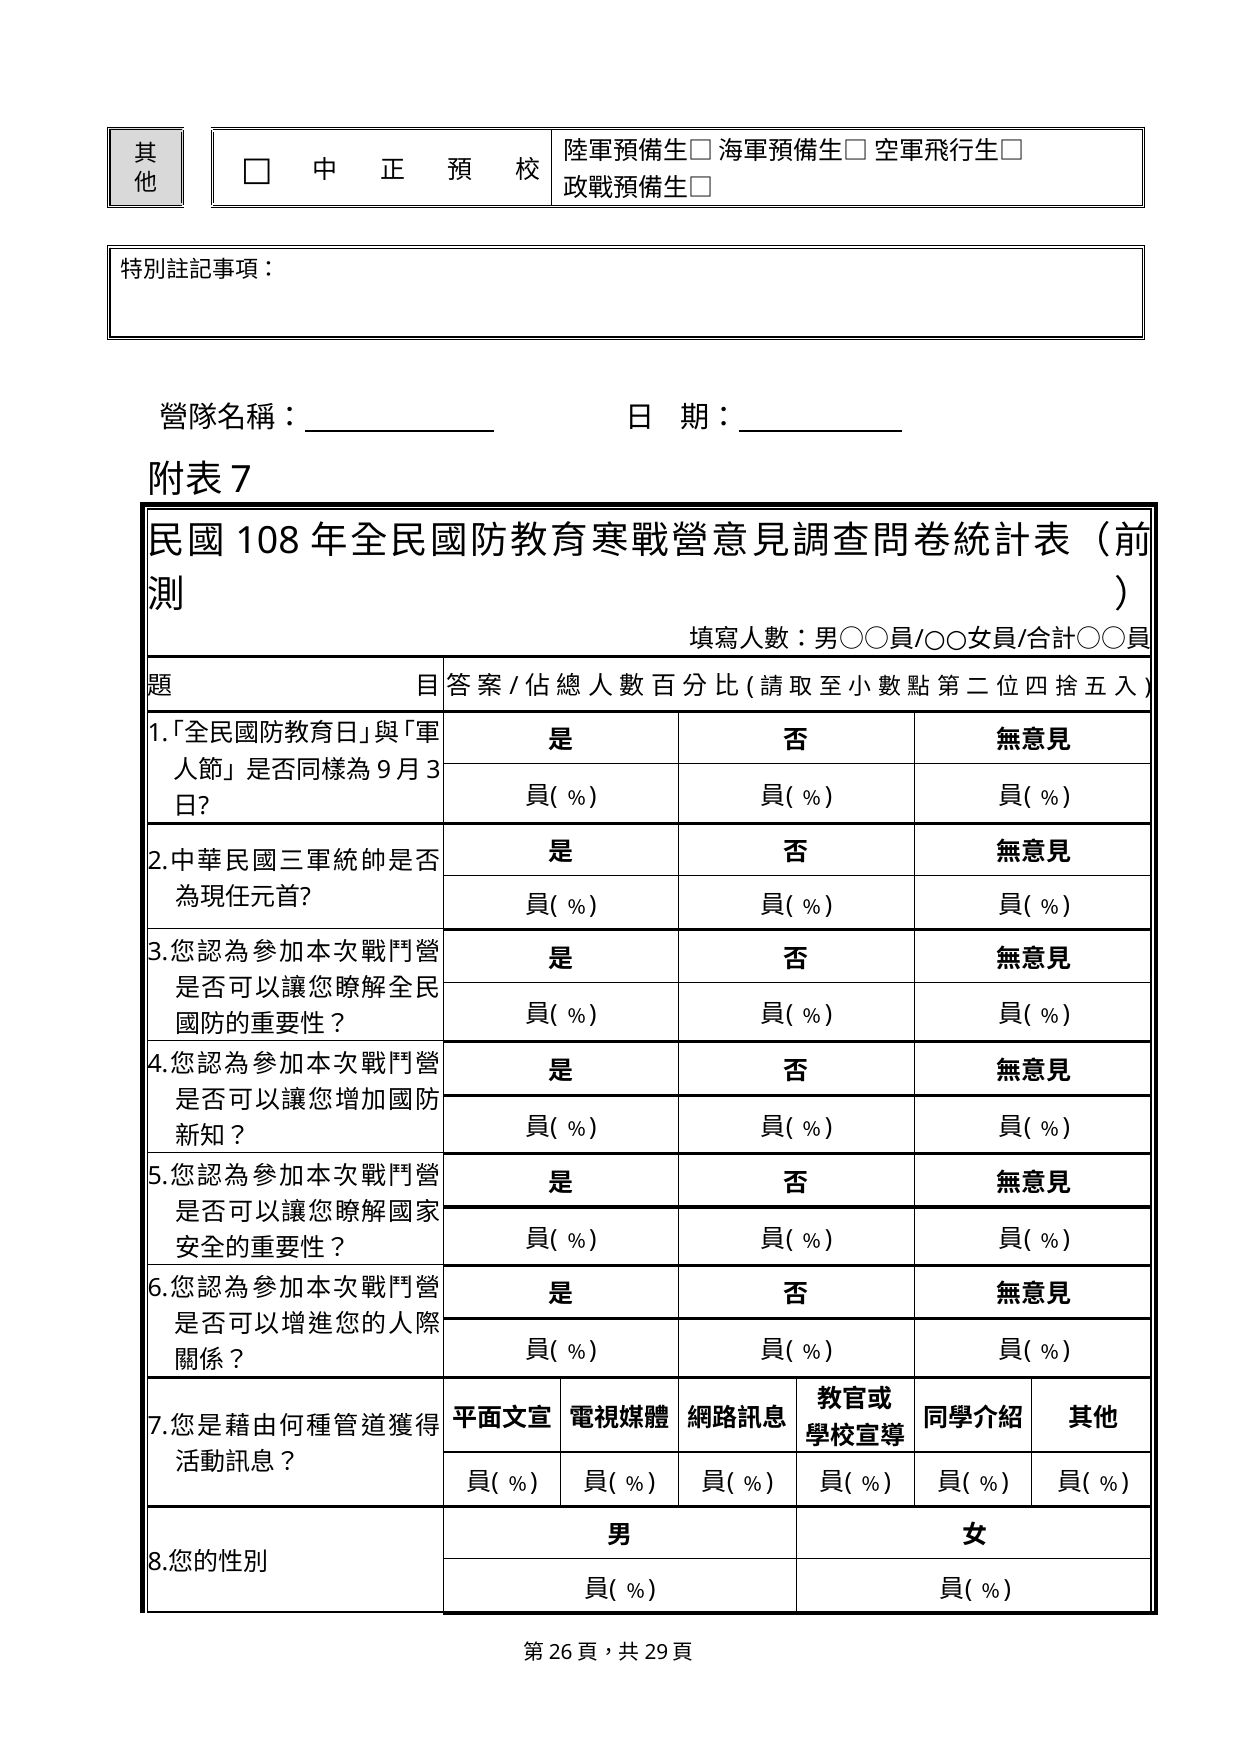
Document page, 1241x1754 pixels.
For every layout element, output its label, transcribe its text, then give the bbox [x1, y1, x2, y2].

table_cell 3.您認為參加本次戰鬥營是否可以讓您瞭解全民國防的重要性？ [148, 929, 443, 1040]
table_cell 男 [444, 1508, 796, 1558]
table_header 陸軍預備生□ 海軍預備生□ 空軍飛行生□ 政戰預備生□ [552, 130, 1142, 205]
table_header 民國108年全民國防教育寒戰營意見調查問卷統計表（前測） 填寫人數：男○○員/○○女員/合計○○員 [148, 510, 1150, 655]
table_cell 電視媒體 [561, 1379, 678, 1451]
table_cell 員( ﹪) [797, 1559, 1150, 1611]
table_cell 員( ﹪) [915, 1320, 1150, 1376]
table_cell 教官或 學校宣導 [797, 1379, 914, 1451]
table_cell 員( ﹪) [444, 1097, 678, 1152]
table_cell 6.您認為參加本次戰鬥營是否可以增進您的人際關係？ [148, 1265, 443, 1376]
table_cell 4.您認為參加本次戰鬥營是否可以讓您增加國防新知？ [148, 1041, 443, 1152]
table_cell 是 [444, 931, 678, 982]
table_cell 員( ﹪) [915, 1453, 1031, 1505]
table_cell 2.中華民國三軍統帥是否為現任元首? [148, 825, 443, 928]
table_cell 員( ﹪) [679, 1209, 914, 1264]
table_cell 女 [797, 1508, 1150, 1558]
table_header 中 正 預 校 [301, 130, 551, 205]
table_cell 員( ﹪) [444, 1559, 796, 1611]
table_cell 題目 [148, 658, 443, 710]
table_cell 員( ﹪) [444, 876, 678, 928]
table_cell 同學介紹 [915, 1379, 1031, 1451]
table_cell 員( ﹪) [444, 983, 678, 1040]
table_cell 無意見 [915, 825, 1150, 875]
table_cell 無意見 [915, 1267, 1150, 1317]
table_header □ [212, 130, 301, 205]
table_cell 網路訊息 [679, 1379, 796, 1451]
table_cell 1.「全民國防教育日」與「軍人節」是否同樣為9月3日? [148, 713, 443, 822]
table_cell 員( ﹪) [444, 1320, 678, 1376]
table_cell 5.您認為參加本次戰鬥營是否可以讓您瞭解國家安全的重要性？ [148, 1153, 443, 1264]
table_cell 員( ﹪) [444, 764, 678, 822]
table_cell 員( ﹪) [915, 1097, 1150, 1152]
table_header 營隊名稱： [148, 377, 614, 452]
table_cell 否 [679, 825, 914, 875]
text 附表7 [148, 452, 1056, 502]
table_cell 其他 [1032, 1379, 1150, 1451]
table_cell 是 [444, 1155, 678, 1205]
table_cell 員( ﹪) [679, 876, 914, 928]
table_cell 是 [444, 713, 678, 763]
table_cell 是 [444, 1267, 678, 1317]
table_cell 員( ﹪) [915, 1209, 1150, 1264]
table_cell 員( ﹪) [915, 764, 1150, 822]
table_header 特別註記事項： [111, 249, 1142, 336]
table_cell 員( ﹪) [679, 1097, 914, 1152]
table_cell 否 [679, 1043, 914, 1093]
table_cell 員( ﹪) [444, 1209, 678, 1264]
table_cell 無意見 [915, 713, 1150, 763]
table_cell 員( ﹪) [679, 983, 914, 1040]
table_cell 員( ﹪) [915, 876, 1150, 928]
table_cell 無意見 [915, 1043, 1150, 1093]
table_cell 員( ﹪) [679, 764, 914, 822]
table_cell 否 [679, 931, 914, 982]
table_cell 否 [679, 713, 914, 763]
table_cell 7.您是藉由何種管道獲得活動訊息？ [148, 1379, 443, 1505]
table_cell 員( ﹪) [1032, 1453, 1150, 1505]
table_cell 無意見 [915, 1155, 1150, 1205]
table_cell 員( ﹪) [561, 1453, 678, 1505]
table_cell 員( ﹪) [915, 983, 1150, 1040]
table_cell 無意見 [915, 931, 1150, 982]
table_cell 員( ﹪) [679, 1320, 914, 1376]
table_cell 否 [679, 1267, 914, 1317]
table_header 日 期： [614, 377, 1080, 452]
table_header 其他 [111, 128, 183, 205]
table_cell 員( ﹪) [797, 1453, 914, 1505]
table_header [183, 127, 212, 205]
table_cell 平面文宣 [444, 1379, 560, 1451]
table_cell 8.您的性別 [148, 1508, 443, 1611]
table_cell 是 [444, 825, 678, 875]
table_cell 否 [679, 1155, 914, 1205]
table_cell 員( ﹪) [444, 1453, 560, 1505]
table_cell 答案/佔總人數百分比(請取至小數點第二位四捨五入) [444, 658, 1150, 710]
table_cell 是 [444, 1043, 678, 1093]
table_cell 員( ﹪) [679, 1453, 796, 1505]
